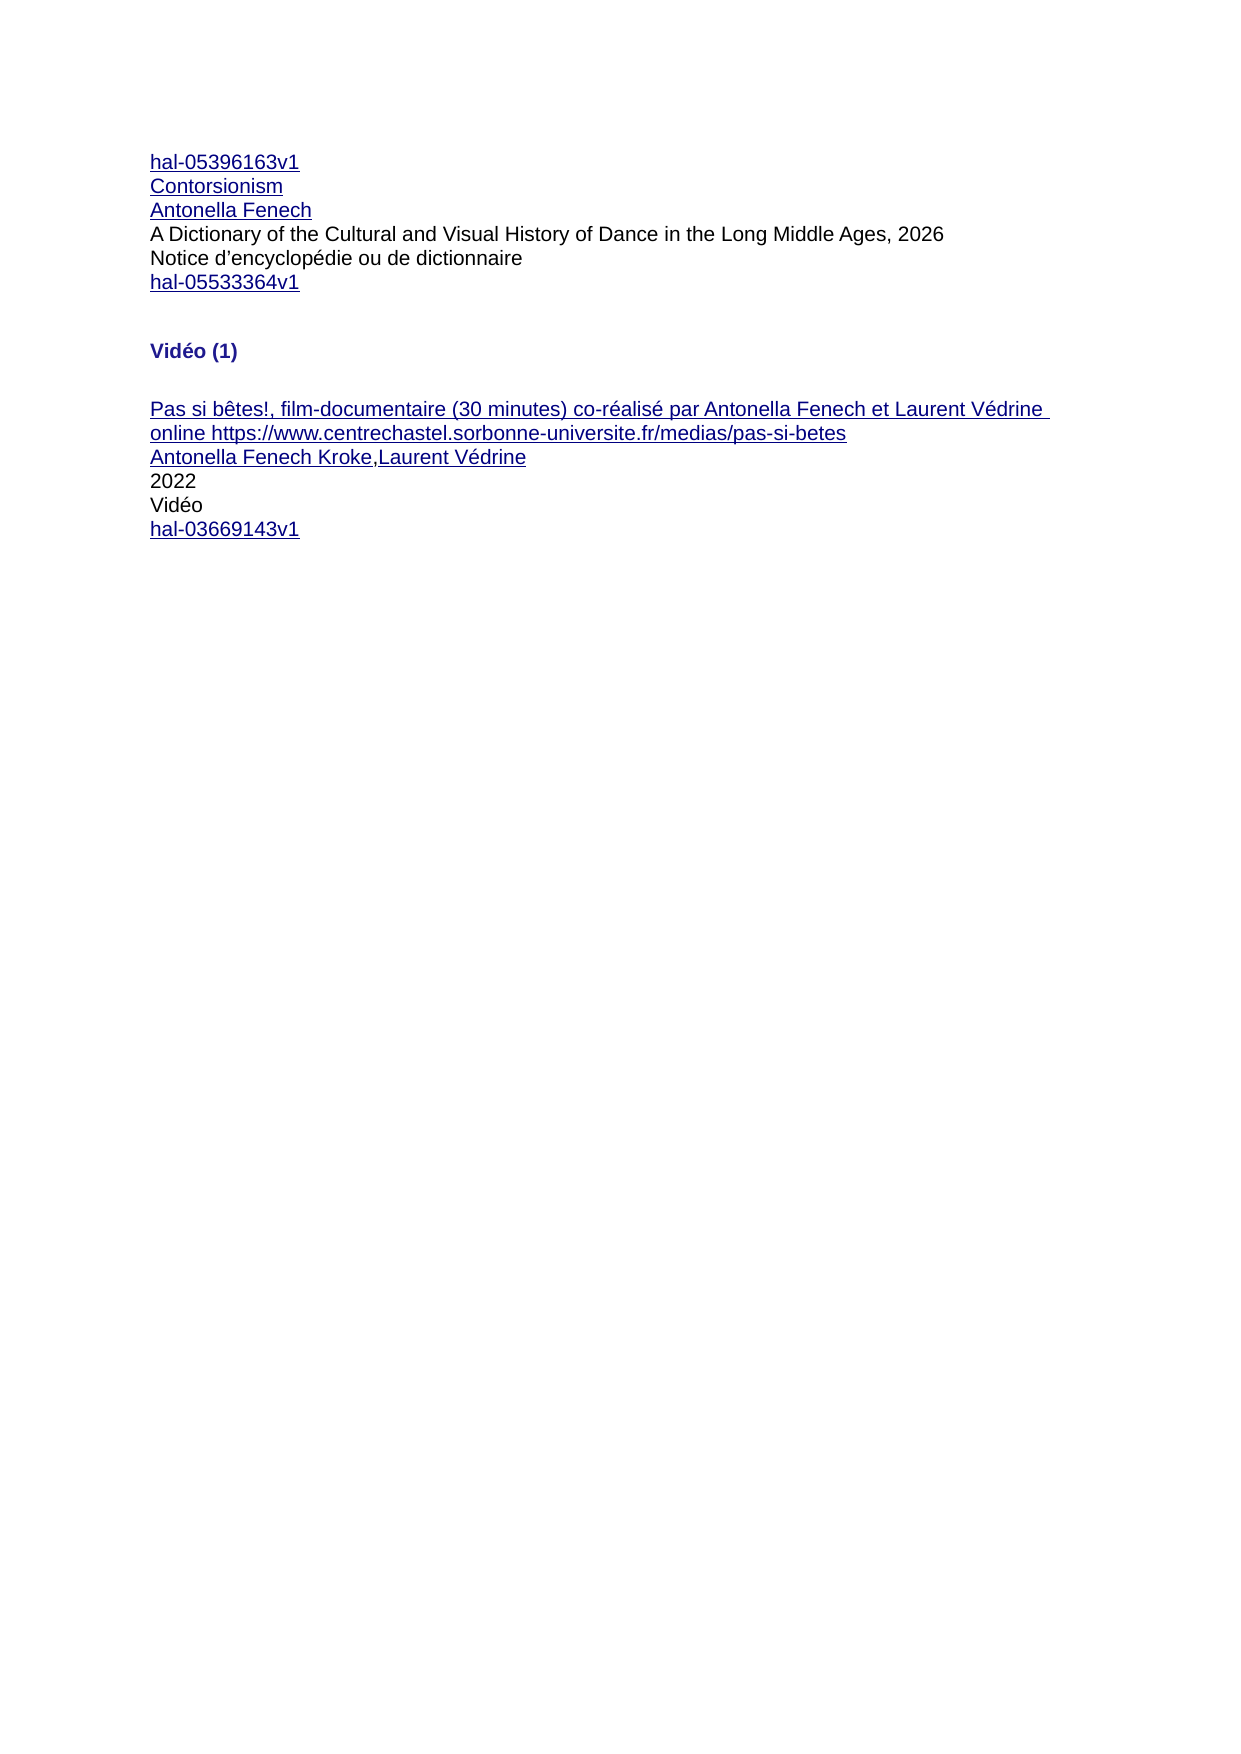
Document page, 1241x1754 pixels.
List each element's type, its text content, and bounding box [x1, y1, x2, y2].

subtitle Vidéo (1) [150, 338, 1090, 362]
table_header Pas si bêtes!, film-documentaire (30 minutes) co-réalisé par Antonella Fenech et Laurent Védrine online https://www.centrechastel.sorbonne-universite.fr/medias/pas-si-betes Antonella Fenech Kroke,Laurent Védrine 2022 Vidéo hal-03669143v1 [150, 397, 1090, 541]
table_cell Contorsionism Antonella Fenech A Dictionary of the Cultural and Visual History of Dance in the Long Middle Ages, 2026 Notice d’encyclopédie ou de dictionnaire hal-05533364v1 [150, 174, 1090, 294]
table_cell hal-05396163v1 [150, 150, 1090, 174]
